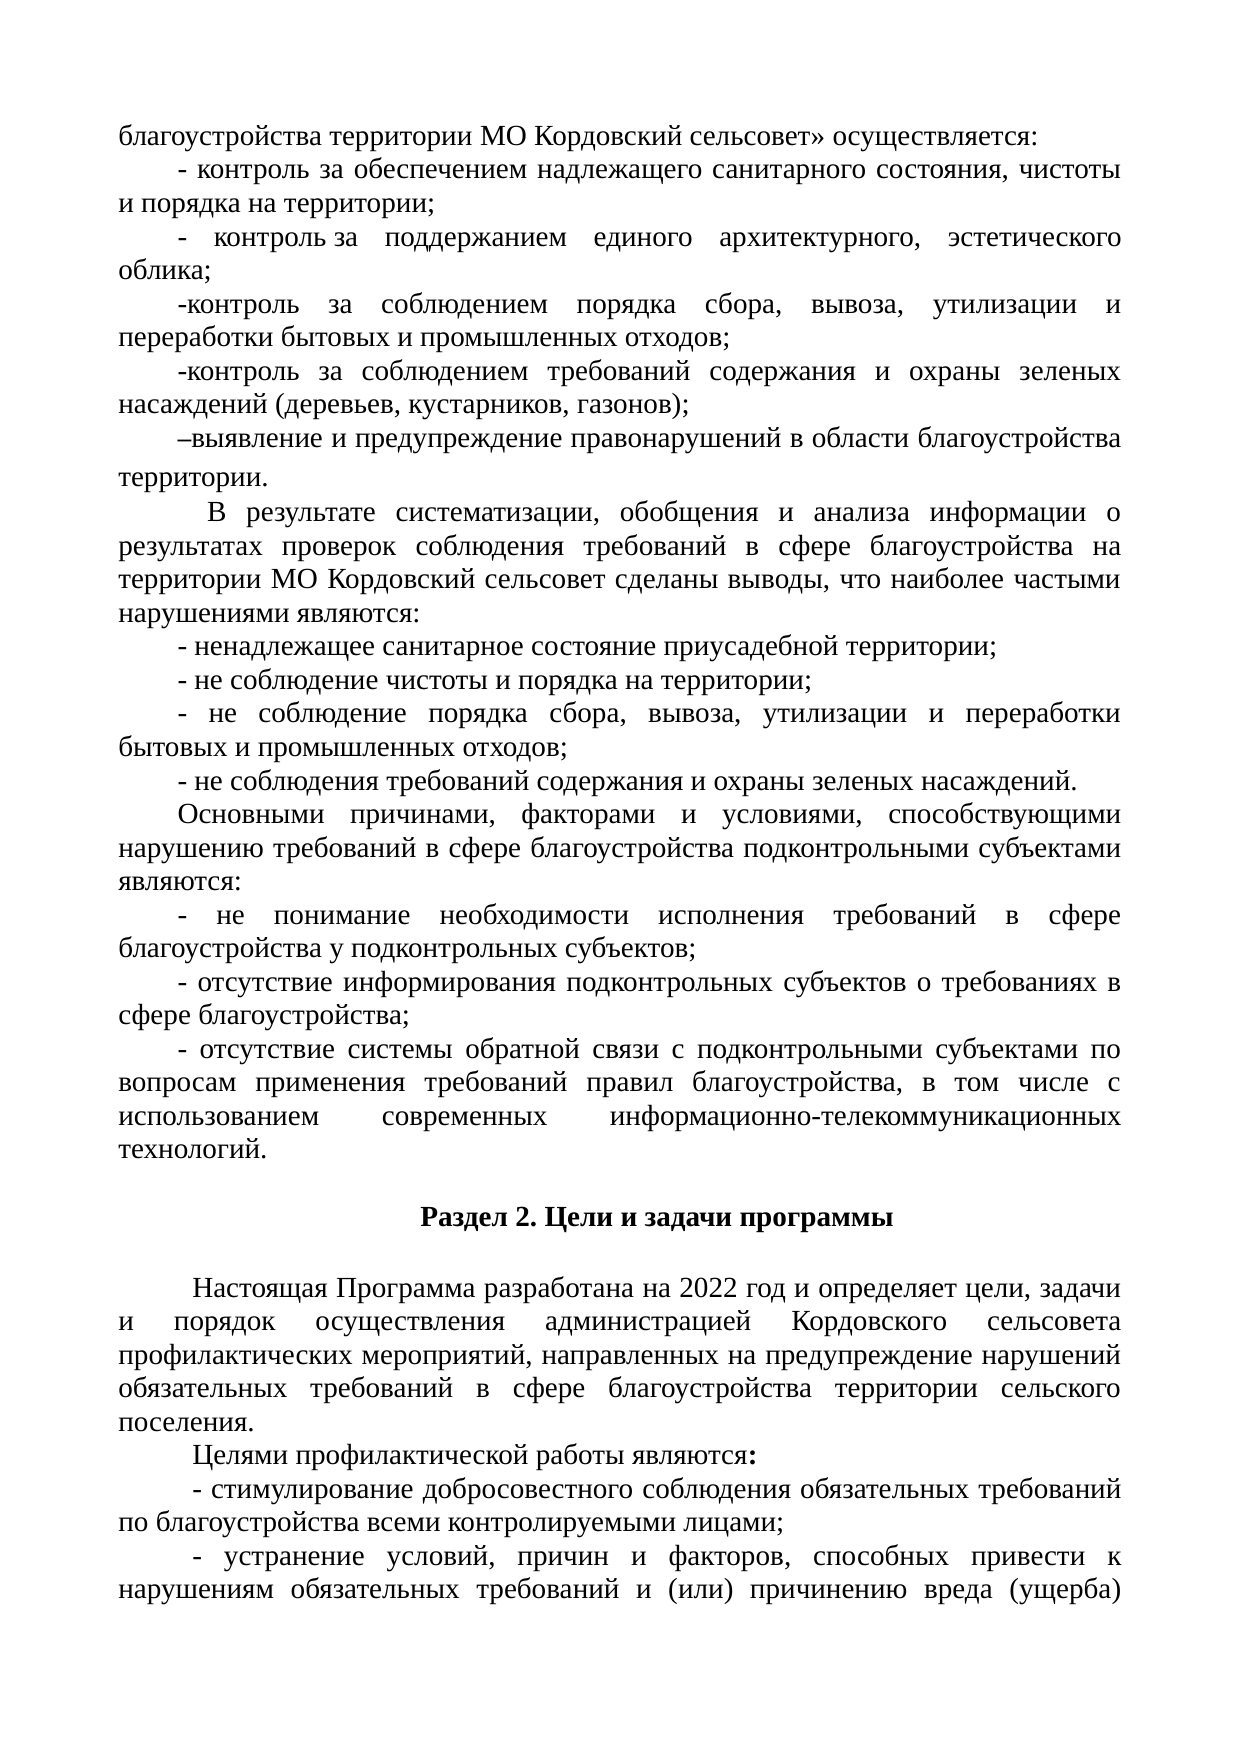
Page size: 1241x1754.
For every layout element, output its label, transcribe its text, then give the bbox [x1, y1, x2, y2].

text - отсутствие системы обратной связи с подконтрольными субъектами по вопросам применения требований правил благоустройства, в том числе с использованием современных информационно-телекоммуникационных технологий. [118, 1031, 1122, 1165]
text - ненадлежащее санитарное состояние приусадебной территории; [118, 628, 1122, 662]
text Целями профилактической работы являются: [118, 1437, 1122, 1471]
text - устранение условий, причин и факторов, способных привести к нарушениям обязательных требований и (или) причинению вреда (ущерба) [118, 1538, 1122, 1605]
text - не соблюдения требований содержания и охраны зеленых насаждений. [118, 763, 1122, 796]
text - не соблюдение порядка сбора, вывоза, утилизации и переработки бытовых и промышленных отходов; [118, 696, 1122, 763]
text Основными причинами, факторами и условиями, способствующими нарушению требований в сфере благоустройства подконтрольными субъектами являются: [118, 796, 1122, 897]
text -контроль за соблюдением порядка сбора, вывоза, утилизации и переработки бытовых и промышленных отходов; [118, 286, 1122, 353]
text В результате систематизации, обобщения и анализа информации о результатах проверок соблюдения требований в сфере благоустройства на территории МО Кордовский сельсовет сделаны выводы, что наиболее частыми нарушениями являются: [118, 494, 1122, 628]
text благоустройства территории МО Кордовский сельсовет» осуществляется: [118, 118, 1122, 152]
text - не соблюдение чистоты и порядка на территории; [118, 662, 1122, 696]
text - контроль за поддержанием единого архитектурного, эстетического облика; [118, 219, 1122, 286]
text -контроль за соблюдением требований содержания и охраны зеленых насаждений (деревьев, кустарников, газонов); [118, 353, 1122, 420]
text - стимулирование добросовестного соблюдения обязательных требований по благоустройства всеми контролируемыми лицами; [118, 1471, 1122, 1538]
text - не понимание необходимости исполнения требований в сфере благоустройства у подконтрольных субъектов; [118, 897, 1122, 964]
list выявление и предупреждение правонарушений в области благоустройства территории. [118, 420, 1122, 494]
text - контроль за обеспечением надлежащего санитарного состояния, чистоты и порядка на территории; [118, 152, 1122, 219]
text Раздел 2. Цели и задачи программы [118, 1199, 1122, 1232]
text - отсутствие информирования подконтрольных субъектов о требованиях в сфере благоустройства; [118, 964, 1122, 1031]
text Настоящая Программа разработана на 2022 год и определяет цели, задачи и порядок осуществления администрацией Кордовского сельсовета профилактических мероприятий, направленных на предупреждение нарушений обязательных требований в сфере благоустройства территории сельского поселения. [118, 1270, 1122, 1437]
